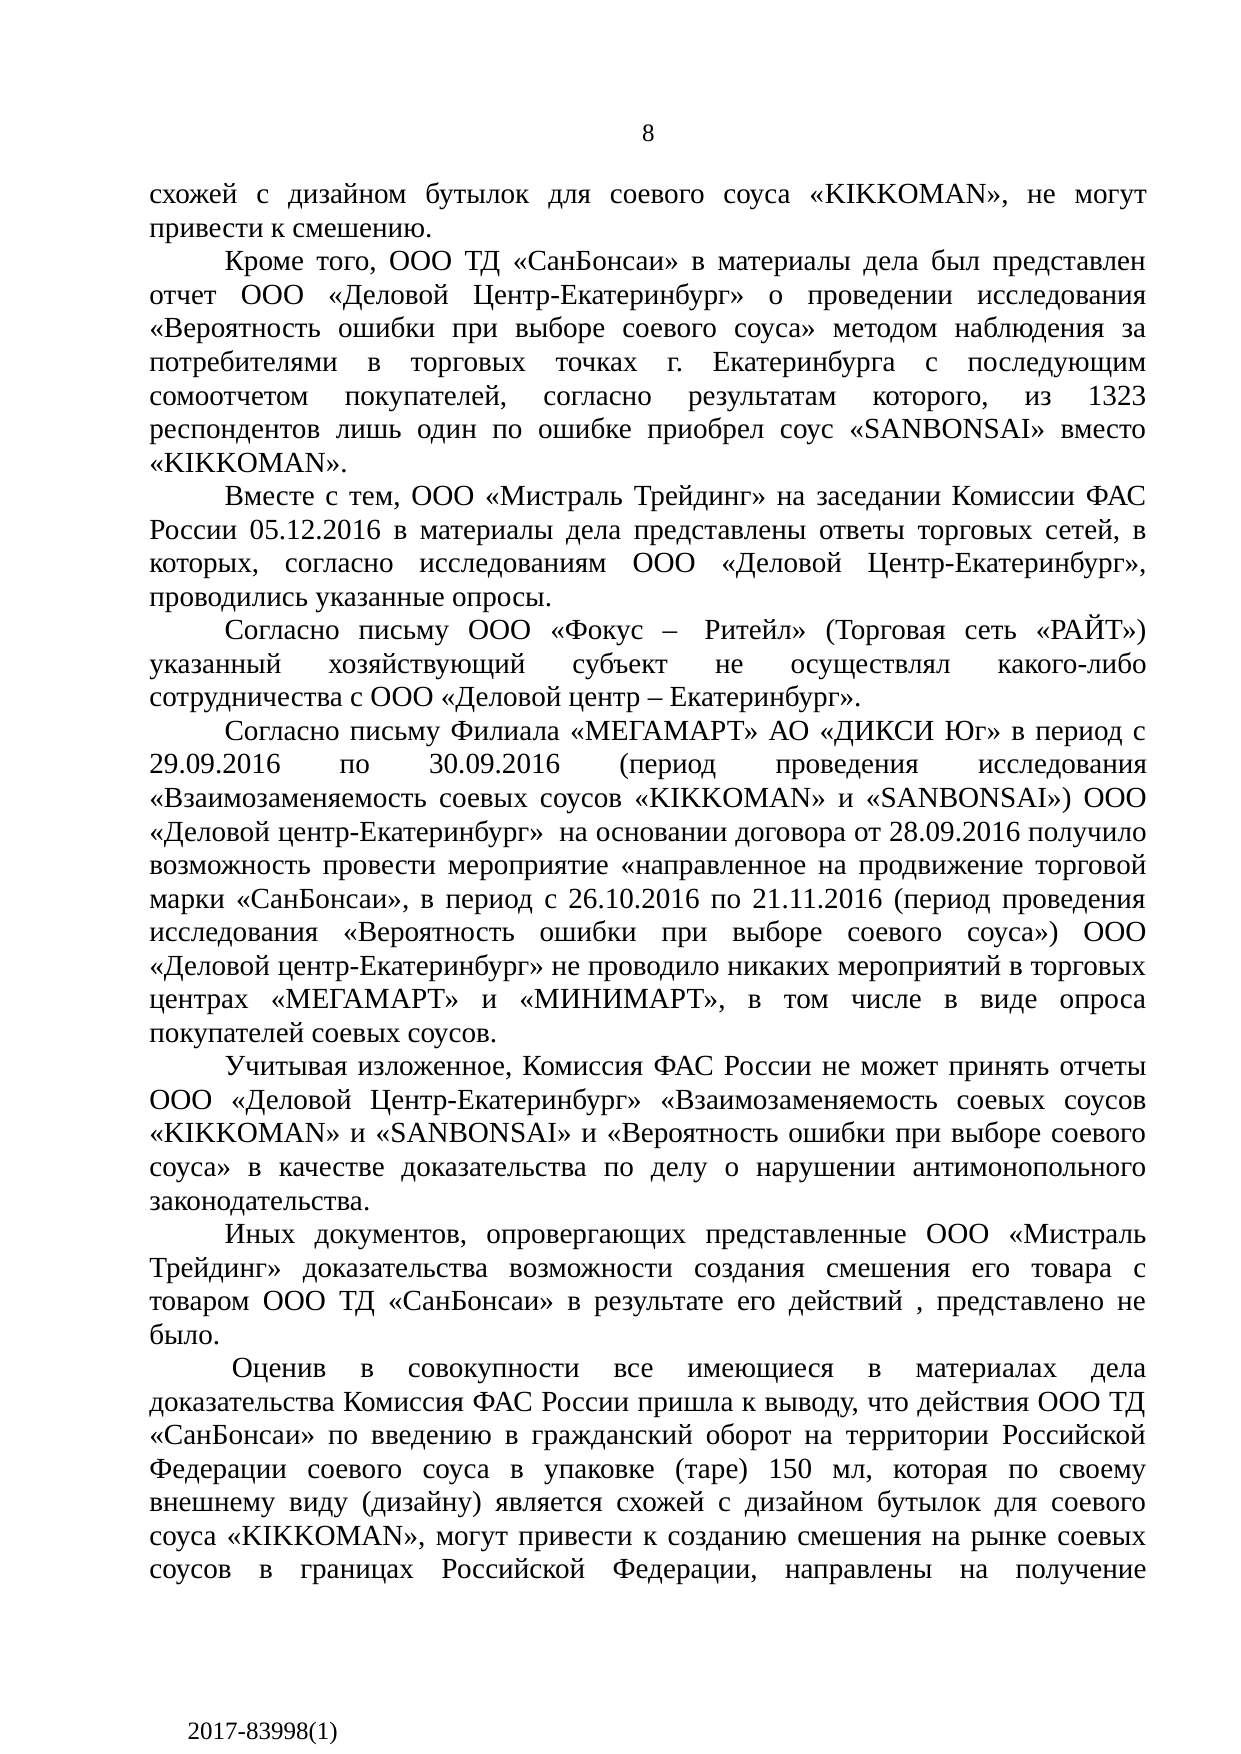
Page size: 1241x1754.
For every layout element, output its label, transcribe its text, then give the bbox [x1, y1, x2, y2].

text Оценив в совокупности все имеющиеся в материалах дела доказательства Комиссия ФАС России пришла к выводу, что действия ООО ТД «СанБонсаи» по введению в гражданский оборот на территории Российской Федерации соевого соуса в упаковке (таре) 150 мл, которая по своему внешнему виду (дизайну) является схожей с дизайном бутылок для соевого соуса «KIKKOMAN», могут привести к созданию смешения на рынке соевых соусов в границах Российской Федерации, направлены на получение [149, 1350, 1147, 1585]
text Кроме того, ООО ТД «СанБонсаи» в материалы дела был представлен отчет ООО «Деловой Центр-Екатеринбург» о проведении исследования «Вероятность ошибки при выборе соевого соуса» методом наблюдения за потребителями в торговых точках г. Екатеринбурга с последующим сомоотчетом покупателей, согласно результатам которого, из 1323 респондентов лишь один по ошибке приобрел соус «SANBONSAI» вместо «KIKKOMAN». [149, 243, 1147, 478]
text Согласно письму Филиала «МЕГАМАРТ» АО «ДИКСИ Юг» в период с 29.09.2016 по 30.09.2016 (период проведения исследования «Взаимозаменяемость соевых соусов «KIKKOMAN» и «SANBONSAI») ООО «Деловой центр-Екатеринбург» на основании договора от 28.09.2016 получило возможность провести мероприятие «направленное на продвижение торговой марки «СанБонсаи», в период с 26.10.2016 по 21.11.2016 (период проведения исследования «Вероятность ошибки при выборе соевого соуса») ООО «Деловой центр-Екатеринбург» не проводило никаких мероприятий в торговых центрах «МЕГАМАРТ» и «МИНИМАРТ», в том числе в виде опроса покупателей соевых соусов. [149, 713, 1147, 1048]
text Вместе с тем, ООО «Мистраль Трейдинг» на заседании Комиссии ФАС России 05.12.2016 в материалы дела представлены ответы торговых сетей, в которых, согласно исследованиям ООО «Деловой Центр-Екатеринбург», проводились указанные опросы. [149, 478, 1147, 612]
text Согласно письму ООО «Фокус – Ритейл» (Торговая сеть «РАЙТ») указанный хозяйствующий субъект не осуществлял какого-либо сотрудничества с ООО «Деловой центр – Екатеринбург». [149, 612, 1147, 713]
text Учитывая изложенное, Комиссия ФАС России не может принять отчеты ООО «Деловой Центр-Екатеринбург» «Взаимозаменяемость соевых соусов «KIKKOMAN» и «SANBONSAI» и «Вероятность ошибки при выборе соевого соуса» в качестве доказательства по делу о нарушении антимонопольного законодательства. [149, 1048, 1147, 1216]
text Иных документов, опровергающих представленные ООО «Мистраль Трейдинг» доказательства возможности создания смешения его товара с товаром ООО ТД «СанБонсаи» в результате его действий , представлено не было. [149, 1216, 1147, 1350]
text схожей с дизайном бутылок для соевого соуса «KIKKOMAN», не могут привести к смешению. [149, 176, 1147, 243]
